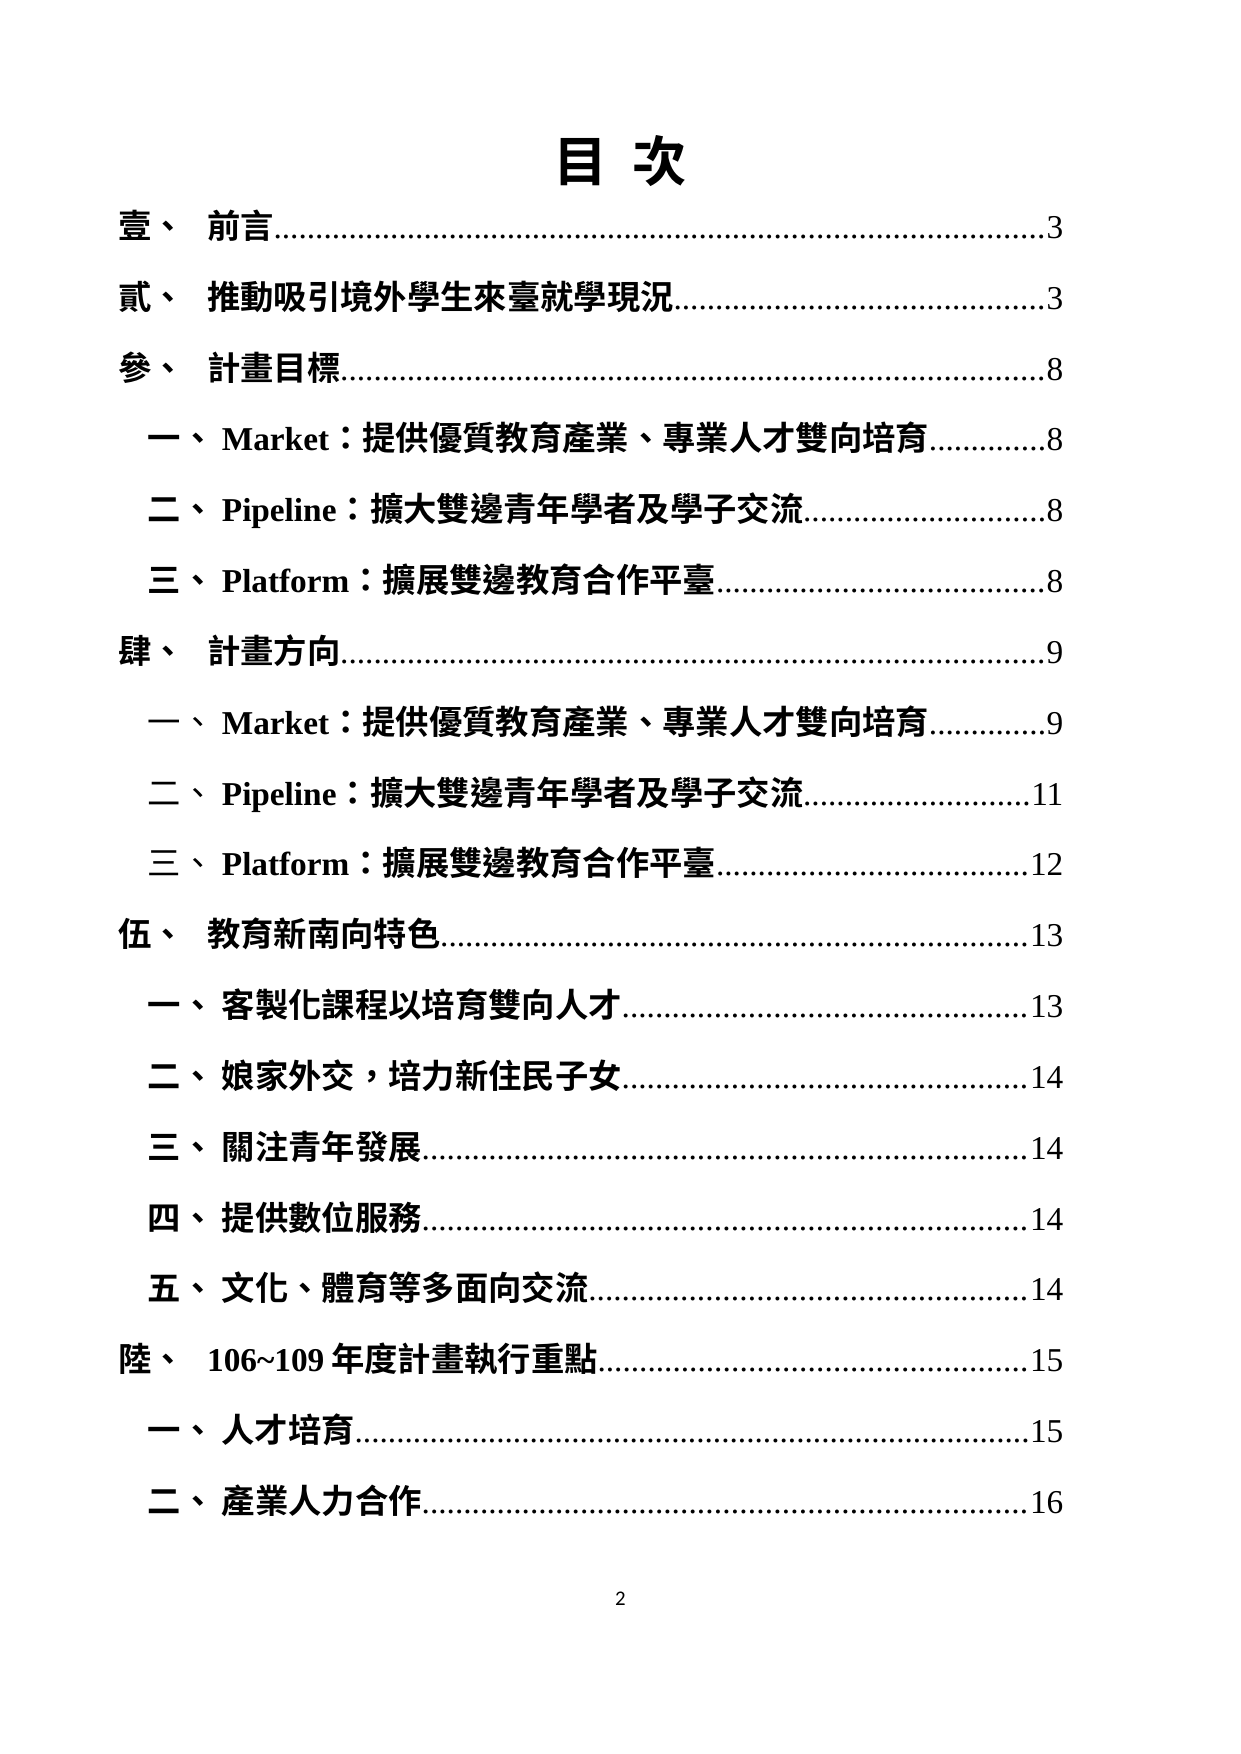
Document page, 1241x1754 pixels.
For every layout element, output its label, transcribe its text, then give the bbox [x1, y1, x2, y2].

text 二、 娘家外交，培力新住民子女 14 [148, 1047, 1132, 1099]
text 五、 文化、體育等多面向交流 14 [148, 1259, 1132, 1311]
text 二、 Pipeline：擴大雙邊青年學者及學子交流 8 [148, 480, 1132, 532]
text 三、 Platform：擴展雙邊教育合作平臺 8 [148, 551, 1132, 603]
text 一、 Market：提供優質教育產業、專業人才雙向培育 9 [148, 692, 1132, 744]
text 一、 Market：提供優質教育產業、專業人才雙向培育 8 [148, 409, 1132, 461]
text 一、 人才培育 15 [148, 1401, 1132, 1453]
text 一、 客製化課程以培育雙向人才 13 [148, 976, 1132, 1028]
text 肆、 計畫方向 9 [118, 622, 1132, 674]
text 目 次 [118, 118, 1122, 197]
text 三、 Platform：擴展雙邊教育合作平臺 12 [148, 834, 1132, 886]
text 貳、 推動吸引境外學生來臺就學現況 3 [118, 267, 1132, 319]
text 二、 產業人力合作 16 [148, 1472, 1132, 1524]
text 四、 提供數位服務 14 [148, 1188, 1132, 1240]
text 參、 計畫目標 8 [118, 338, 1132, 390]
text 伍、 教育新南向特色 13 [118, 905, 1132, 957]
text 二、 Pipeline：擴大雙邊青年學者及學子交流 11 [148, 763, 1132, 815]
text 三、 關注青年發展 14 [148, 1117, 1132, 1169]
text 壹、 前言 3 [118, 197, 1132, 249]
text 陸、 106~109年度計畫執行重點 15 [118, 1330, 1132, 1382]
